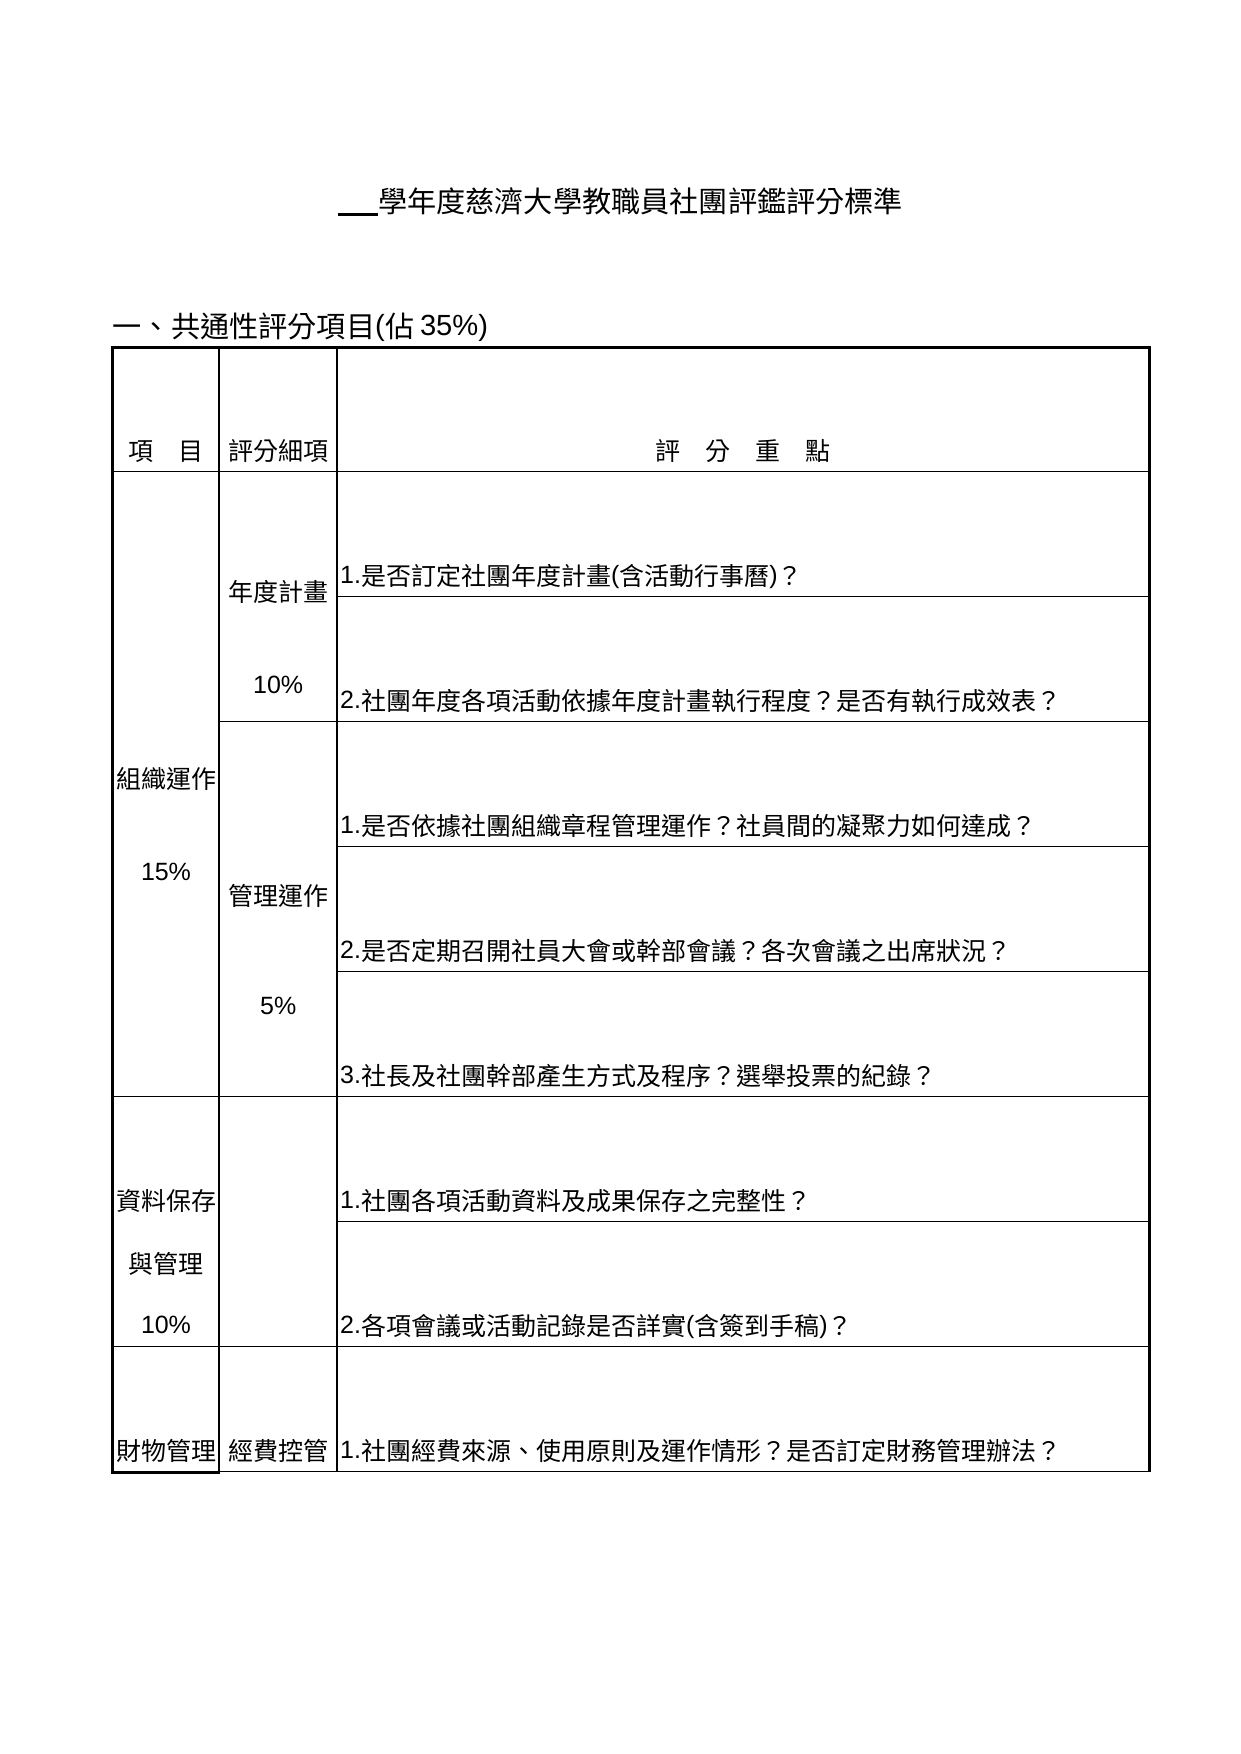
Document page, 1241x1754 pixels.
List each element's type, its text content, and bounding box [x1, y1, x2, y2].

table_cell 財物管理 [114, 1347, 218, 1471]
table_cell 1.社團經費來源、使用原則及運作情形？是否訂定財務管理辦法？ [338, 1347, 1148, 1471]
text 一、共通性評分項目(佔35%) [112, 283, 1128, 346]
table_header 評 分 重 點 [338, 349, 1148, 471]
table_cell 3.社長及社團幹部產生方式及程序？選舉投票的紀錄？ [338, 972, 1148, 1096]
table_header 項 目 [114, 349, 218, 471]
table_cell 1.是否訂定社團年度計畫(含活動行事曆)？ [338, 472, 1148, 596]
table_cell 1.是否依據社團組織章程管理運作？社員間的凝聚力如何達成？ [338, 722, 1148, 846]
table_cell 2.社團年度各項活動依據年度計畫執行程度？是否有執行成效表？ [338, 597, 1148, 721]
text 學年度慈濟大學教職員社團評鑑評分標準 [112, 158, 1128, 221]
table_cell [220, 1097, 336, 1346]
table_cell 2.各項會議或活動記錄是否詳實(含簽到手稿)？ [338, 1222, 1148, 1346]
table_cell 2.是否定期召開社員大會或幹部會議？各次會議之出席狀況？ [338, 847, 1148, 971]
table_cell 組織運作 15% [114, 472, 218, 1096]
table_cell 1.社團各項活動資料及成果保存之完整性？ [338, 1097, 1148, 1221]
table_cell 資料保存與管理 10% [114, 1097, 218, 1346]
table_cell 管理運作 5% [220, 722, 336, 1096]
table_cell 經費控管 [220, 1347, 336, 1471]
table_header 評分細項 [220, 349, 336, 471]
table_cell 年度計畫 10% [220, 472, 336, 721]
